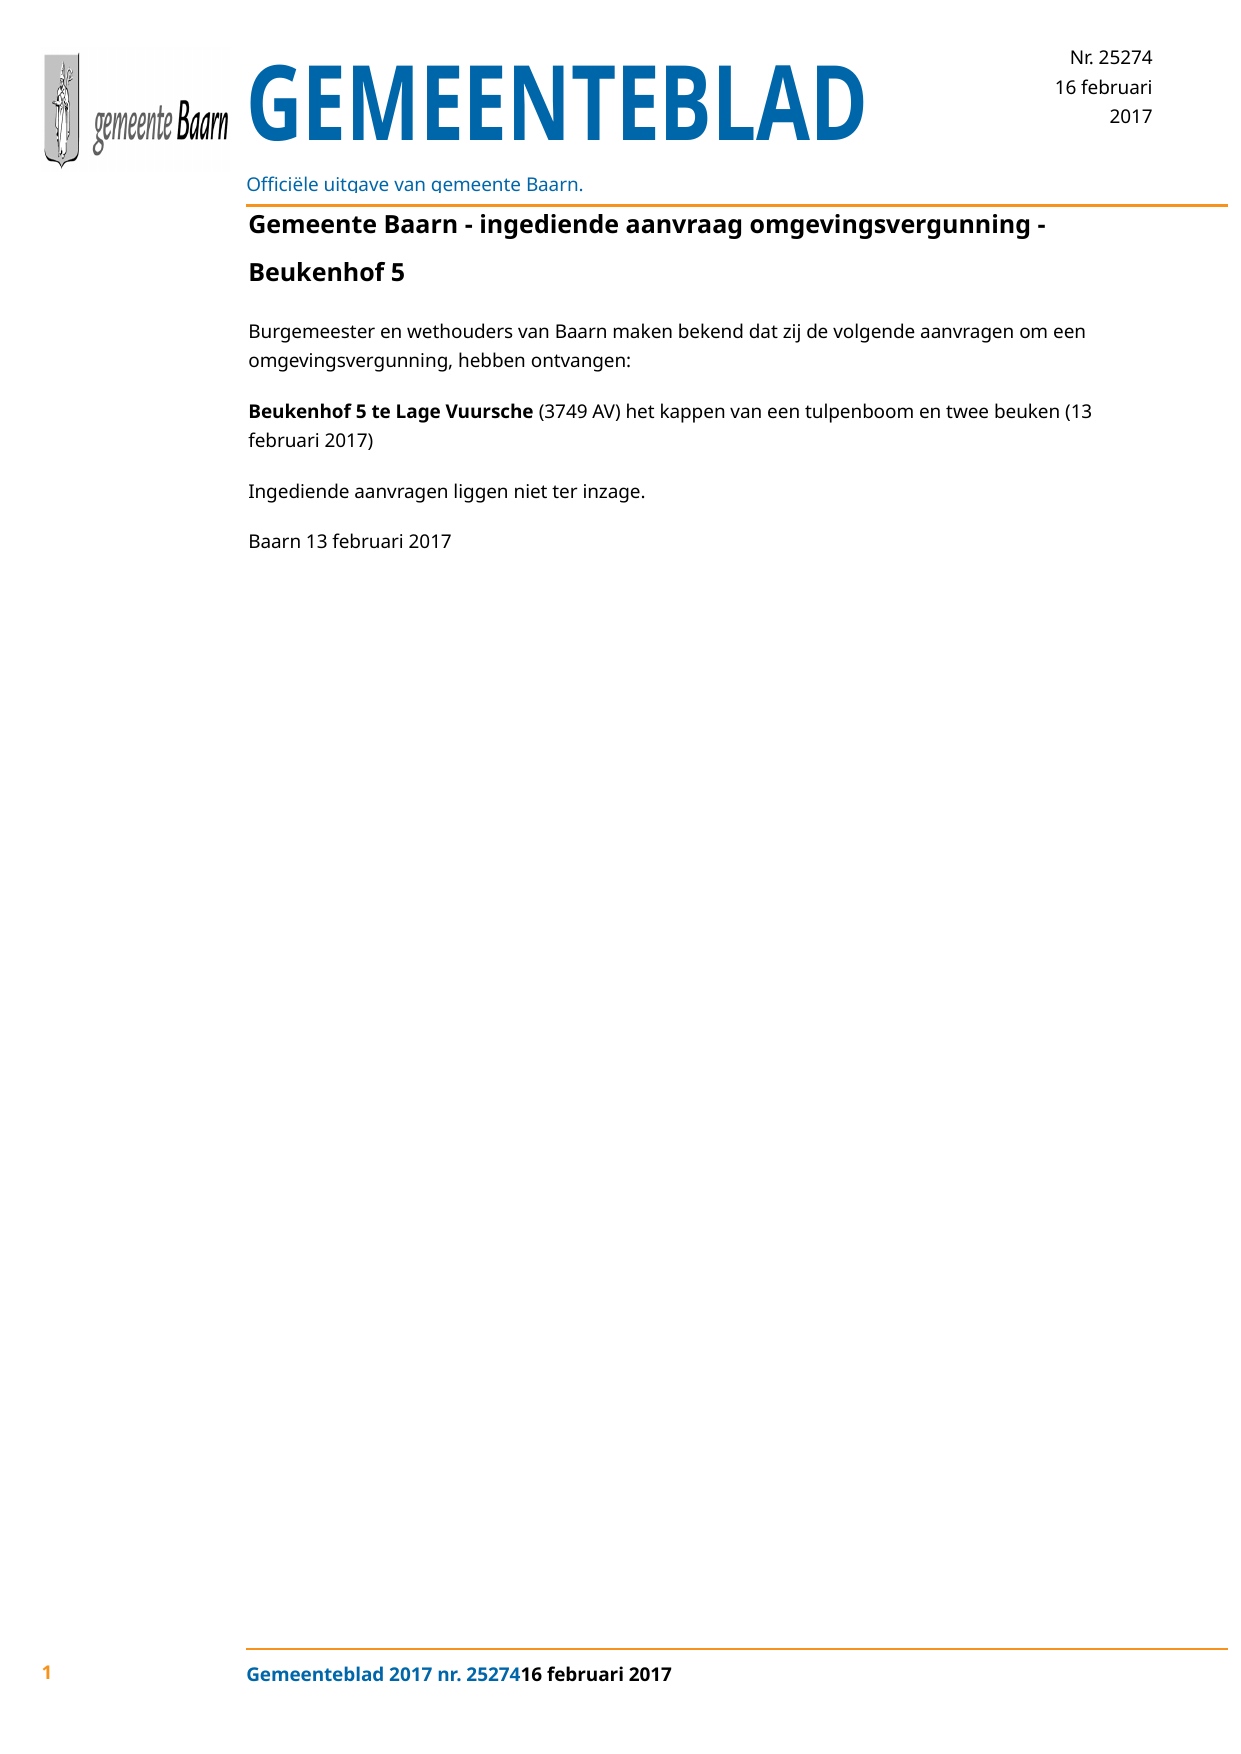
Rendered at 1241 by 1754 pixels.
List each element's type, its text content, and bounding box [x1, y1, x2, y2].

text Beukenhof 5 te Lage Vuursche (3749 AV) het kappen van een tulpenboom en twee beuken (13 februari 2017) [248, 398, 1152, 453]
text Burgemeester en wethouders van Baarn maken bekend dat zij de volgende aanvragen om een omgevingsvergunning, hebben ontvangen: [248, 318, 1152, 373]
text Ingediende aanvragen liggen niet ter inzage. [248, 478, 1152, 504]
picture [41, 47, 231, 172]
text Gemeente Baarn - ingediende aanvraag omgevingsvergunning - Beukenhof 5 [248, 207, 1152, 288]
text Baarn 13 februari 2017 [248, 528, 1152, 554]
